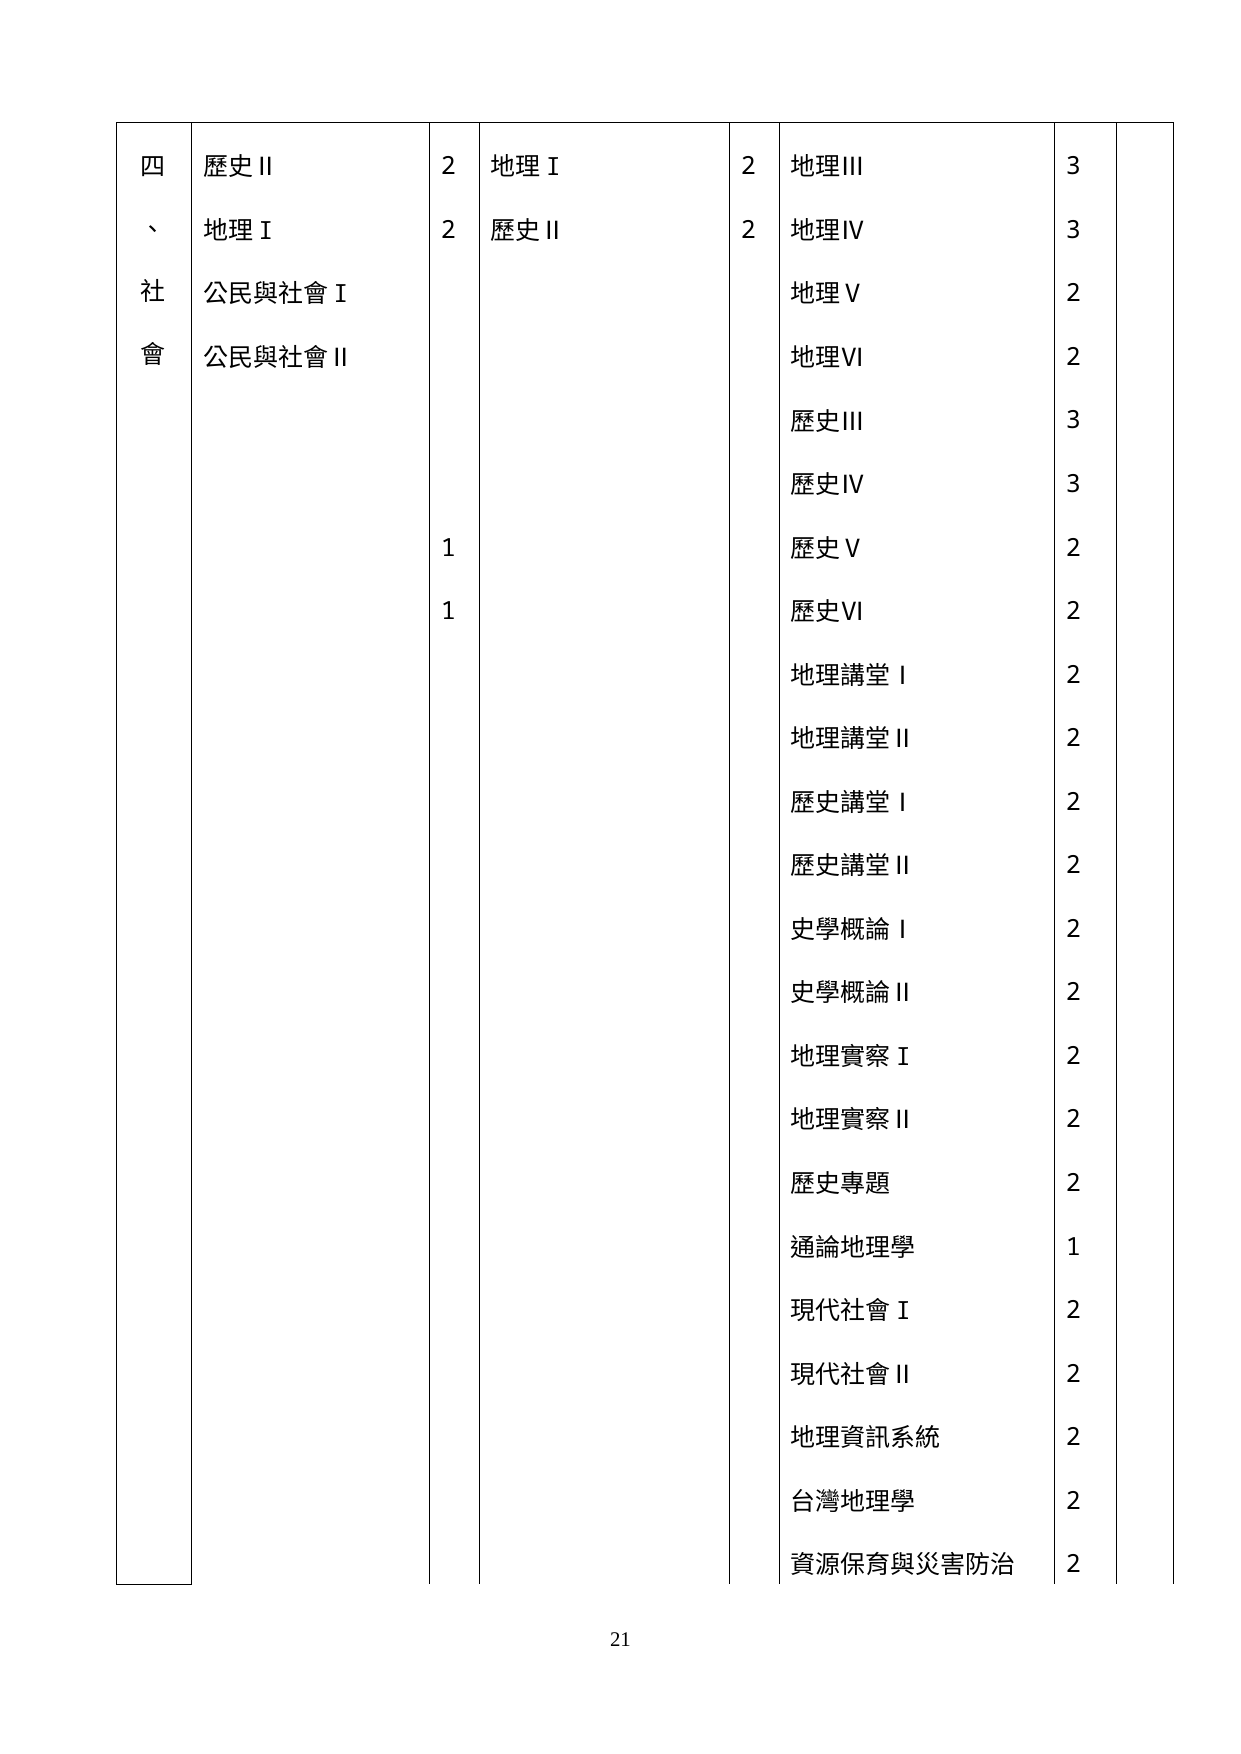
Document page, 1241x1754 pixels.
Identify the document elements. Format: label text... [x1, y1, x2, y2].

table_cell 1 [430, 504, 479, 567]
table_cell [192, 885, 429, 948]
table_cell [1117, 1012, 1173, 1075]
table_cell 地理I [192, 186, 429, 249]
table_cell 史學概論Ⅱ [780, 948, 1054, 1012]
table_cell [192, 1012, 429, 1075]
table_cell [430, 1330, 479, 1393]
table_cell [730, 440, 779, 503]
table_cell 公民與社會I [192, 249, 429, 313]
table_cell [1117, 504, 1173, 567]
table_cell 歷史講堂Ⅱ [780, 821, 1054, 885]
table_cell [730, 1012, 779, 1075]
table_cell [192, 1520, 429, 1584]
table_cell 2 [730, 123, 779, 186]
table_cell [192, 631, 429, 694]
table_cell 地理實察I [780, 1012, 1054, 1075]
table_cell 2 [1055, 313, 1116, 376]
table_cell [1117, 567, 1173, 631]
table_cell [1117, 186, 1173, 249]
table_cell [430, 1457, 479, 1520]
table_cell [192, 567, 429, 631]
table_cell [1117, 1139, 1173, 1202]
table_cell 2 [1055, 948, 1116, 1012]
table_cell [430, 1393, 479, 1457]
table_cell 2 [1055, 1457, 1116, 1520]
table_cell 歷史Ⅱ [192, 123, 429, 186]
table_cell [430, 885, 479, 948]
table_cell [730, 694, 779, 758]
table_cell 歷史Ⅵ [780, 567, 1054, 631]
table_cell 2 [1055, 1393, 1116, 1457]
table_cell [192, 821, 429, 885]
table_cell [1117, 1330, 1173, 1393]
table_cell [192, 1139, 429, 1202]
table_cell 歷史專題 [780, 1139, 1054, 1202]
table_cell 2 [1055, 758, 1116, 821]
table_cell [480, 1457, 729, 1520]
table_cell [480, 376, 729, 440]
table_cell [430, 1075, 479, 1139]
table_cell [480, 1203, 729, 1266]
table_cell [430, 821, 479, 885]
table_cell [730, 249, 779, 313]
table_cell [730, 567, 779, 631]
table_cell [430, 440, 479, 503]
table_cell 2 [1055, 249, 1116, 313]
table_cell 2 [1055, 821, 1116, 885]
table_cell 2 [1055, 1520, 1116, 1584]
table_cell 公民與社會Ⅱ [192, 313, 429, 376]
table_cell 3 [1055, 123, 1116, 186]
table_cell [430, 1203, 479, 1266]
table_cell [192, 1203, 429, 1266]
table_cell [192, 376, 429, 440]
table_cell 3 [1055, 186, 1116, 249]
table_cell [730, 1203, 779, 1266]
table_cell [192, 1457, 429, 1520]
table_cell 地理I [480, 123, 729, 186]
table_cell [430, 376, 479, 440]
table_cell [480, 1075, 729, 1139]
table_cell 通論地理學 [780, 1203, 1054, 1266]
table_cell [480, 948, 729, 1012]
table_cell 2 [1055, 567, 1116, 631]
table_cell 現代社會I [780, 1266, 1054, 1329]
table_cell [480, 821, 729, 885]
table_cell [730, 313, 779, 376]
table_cell [430, 249, 479, 313]
table_cell [192, 948, 429, 1012]
table_cell [480, 249, 729, 313]
table_cell [730, 504, 779, 567]
table_cell 地理資訊系統 [780, 1393, 1054, 1457]
table_cell [730, 631, 779, 694]
table_cell 2 [1055, 504, 1116, 567]
table_cell 2 [1055, 1330, 1116, 1393]
table_cell [730, 1266, 779, 1329]
table_cell [730, 885, 779, 948]
table_cell [480, 631, 729, 694]
table_cell [1117, 1393, 1173, 1457]
table_cell [480, 1139, 729, 1202]
table_cell [192, 758, 429, 821]
table_cell [730, 758, 779, 821]
table_cell [1117, 631, 1173, 694]
table_cell [192, 1393, 429, 1457]
table_cell [430, 758, 479, 821]
table_cell [430, 313, 479, 376]
table_cell 1 [1055, 1203, 1116, 1266]
table_cell [192, 694, 429, 758]
table_cell [1117, 948, 1173, 1012]
table_cell 2 [1055, 631, 1116, 694]
table_cell [480, 694, 729, 758]
table_cell [480, 1012, 729, 1075]
table_cell [1117, 1266, 1173, 1329]
table_cell [730, 1393, 779, 1457]
table_cell [430, 631, 479, 694]
table_cell [192, 1266, 429, 1329]
table_cell 地理實察Ⅱ [780, 1075, 1054, 1139]
table_cell [480, 440, 729, 503]
table_cell [730, 1457, 779, 1520]
table_cell [730, 1075, 779, 1139]
table_cell [192, 1330, 429, 1393]
table_cell 3 [1055, 440, 1116, 503]
table_cell 1 [430, 567, 479, 631]
table_cell [480, 504, 729, 567]
table_cell [480, 758, 729, 821]
table_cell [730, 376, 779, 440]
table_cell [430, 1139, 479, 1202]
table_cell [480, 1266, 729, 1329]
table_cell [430, 694, 479, 758]
table_cell [730, 1520, 779, 1584]
table_cell [1117, 821, 1173, 885]
table_cell [192, 440, 429, 503]
table_cell 歷史Ⅲ [780, 376, 1054, 440]
table_cell [1117, 885, 1173, 948]
table_cell 地理Ⅲ [780, 123, 1054, 186]
table_cell [430, 1520, 479, 1584]
table_cell [430, 1266, 479, 1329]
table_cell [480, 1520, 729, 1584]
table_cell [730, 1330, 779, 1393]
table_cell 2 [430, 123, 479, 186]
table_cell [730, 948, 779, 1012]
table_cell 現代社會Ⅱ [780, 1330, 1054, 1393]
table_cell [192, 1075, 429, 1139]
table_cell [1117, 1520, 1173, 1584]
table_cell 2 [730, 186, 779, 249]
table_cell [430, 948, 479, 1012]
table_cell 歷史講堂Ⅰ [780, 758, 1054, 821]
table_cell 歷史Ⅳ [780, 440, 1054, 503]
table_cell 2 [430, 186, 479, 249]
table_cell [1117, 376, 1173, 440]
table_cell 資源保育與災害防治 [780, 1520, 1054, 1584]
table_cell [1117, 313, 1173, 376]
table_cell 2 [1055, 1075, 1116, 1139]
table_cell 史學概論Ⅰ [780, 885, 1054, 948]
table_cell [192, 504, 429, 567]
table_cell 3 [1055, 376, 1116, 440]
table_cell [480, 313, 729, 376]
table_cell [480, 885, 729, 948]
table_cell 2 [1055, 694, 1116, 758]
table_cell 2 [1055, 885, 1116, 948]
table_cell 2 [1055, 1139, 1116, 1202]
table_cell [1117, 1075, 1173, 1139]
table_cell [1117, 1203, 1173, 1266]
table_cell [480, 1393, 729, 1457]
table_cell 地理講堂Ⅰ [780, 631, 1054, 694]
table_cell [1117, 694, 1173, 758]
table_cell 地理Ⅳ [780, 186, 1054, 249]
table_cell [430, 1012, 479, 1075]
table_cell 地理Ⅵ [780, 313, 1054, 376]
table_cell [1117, 249, 1173, 313]
table_cell 歷史Ⅴ [780, 504, 1054, 567]
table_cell [1117, 440, 1173, 503]
table_cell [1117, 1457, 1173, 1520]
table_cell [480, 1330, 729, 1393]
table_cell [1117, 758, 1173, 821]
table_cell [480, 567, 729, 631]
table_cell [1117, 123, 1173, 186]
table_cell [730, 821, 779, 885]
table_cell [730, 1139, 779, 1202]
table_cell 2 [1055, 1012, 1116, 1075]
table_cell 四、社會 [117, 123, 191, 1584]
table_cell 台灣地理學 [780, 1457, 1054, 1520]
table_cell 地理講堂Ⅱ [780, 694, 1054, 758]
table_cell 2 [1055, 1266, 1116, 1329]
table_cell 歷史Ⅱ [480, 186, 729, 249]
table_cell 地理Ⅴ [780, 249, 1054, 313]
